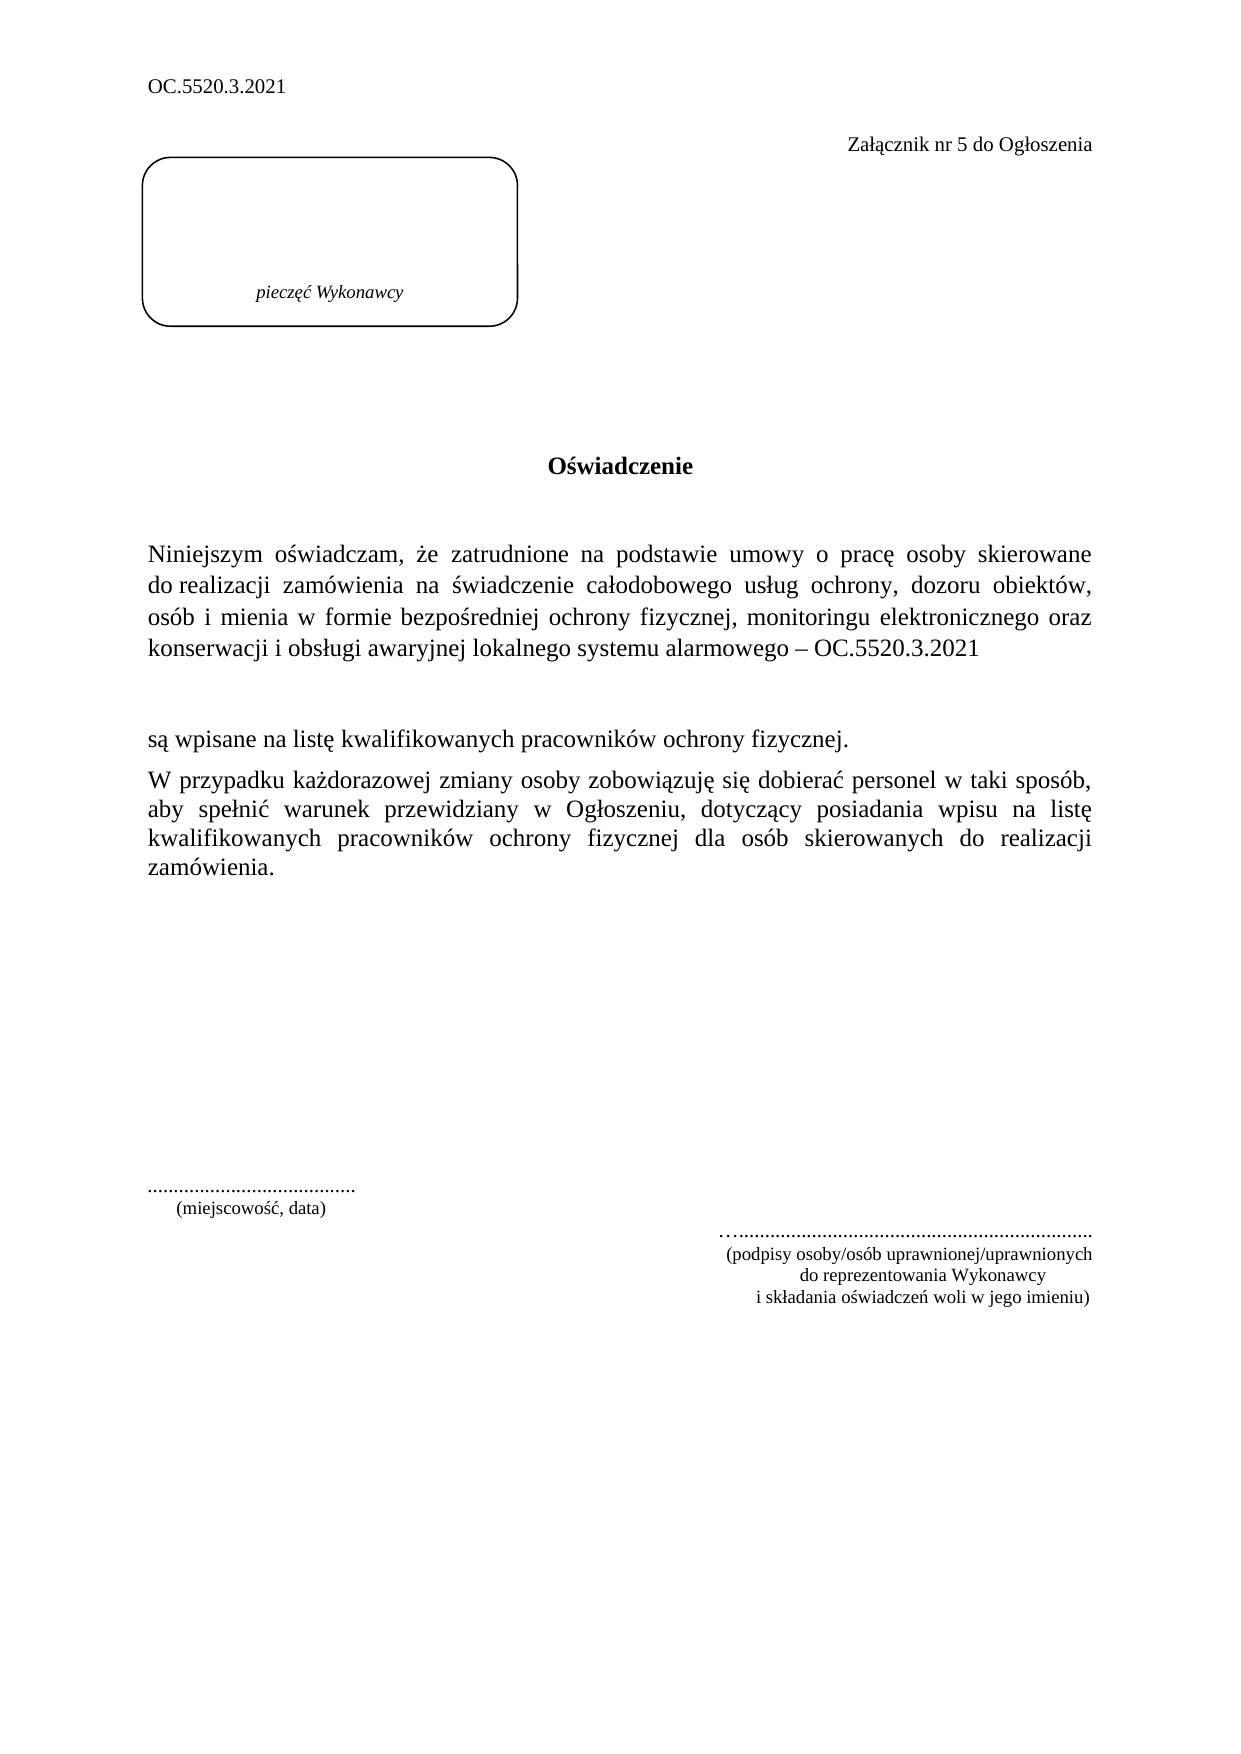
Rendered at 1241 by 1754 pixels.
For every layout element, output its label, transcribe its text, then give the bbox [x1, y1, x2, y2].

text (miejscowość, data) [148, 1197, 354, 1218]
text ….................................................................... [148, 1218, 1092, 1242]
text (podpisy osoby/osób uprawnionej/uprawnionych [148, 1242, 1092, 1264]
text do reprezentowania Wykonawcy [753, 1264, 1093, 1286]
text Załącznik nr 5 do Ogłoszenia [664, 132, 1092, 156]
text i składania oświadczeń woli w jego imieniu) [753, 1286, 1093, 1307]
text W przypadku każdorazowej zmiany osoby zobowiązuję się dobierać personel w taki sposób, aby spełnić warunek przewidziany w Ogłoszeniu, dotyczący posiadania wpisu na listę kwalifikowanych pracowników ochrony fizycznej dla osób skierowanych do realizacji zamówienia. [148, 766, 1092, 881]
text Oświadczenie [148, 451, 1092, 480]
text Niniejszym oświadczam, że zatrudnione na podstawie umowy o pracę osoby skierowane do realizacji zamówienia na świadczenie całodobowego usług ochrony, dozoru obiektów, osób i mienia w formie bezpośredniej ochrony fizycznej, monitoringu elektronicznego oraz konserwacji i obsługi awaryjnej lokalnego systemu alarmowego – OC.5520.3.2021 [148, 537, 1092, 662]
text ........................................ [148, 1173, 1092, 1197]
text są wpisane na listę kwalifikowanych pracowników ochrony fizycznej. [148, 724, 1092, 753]
